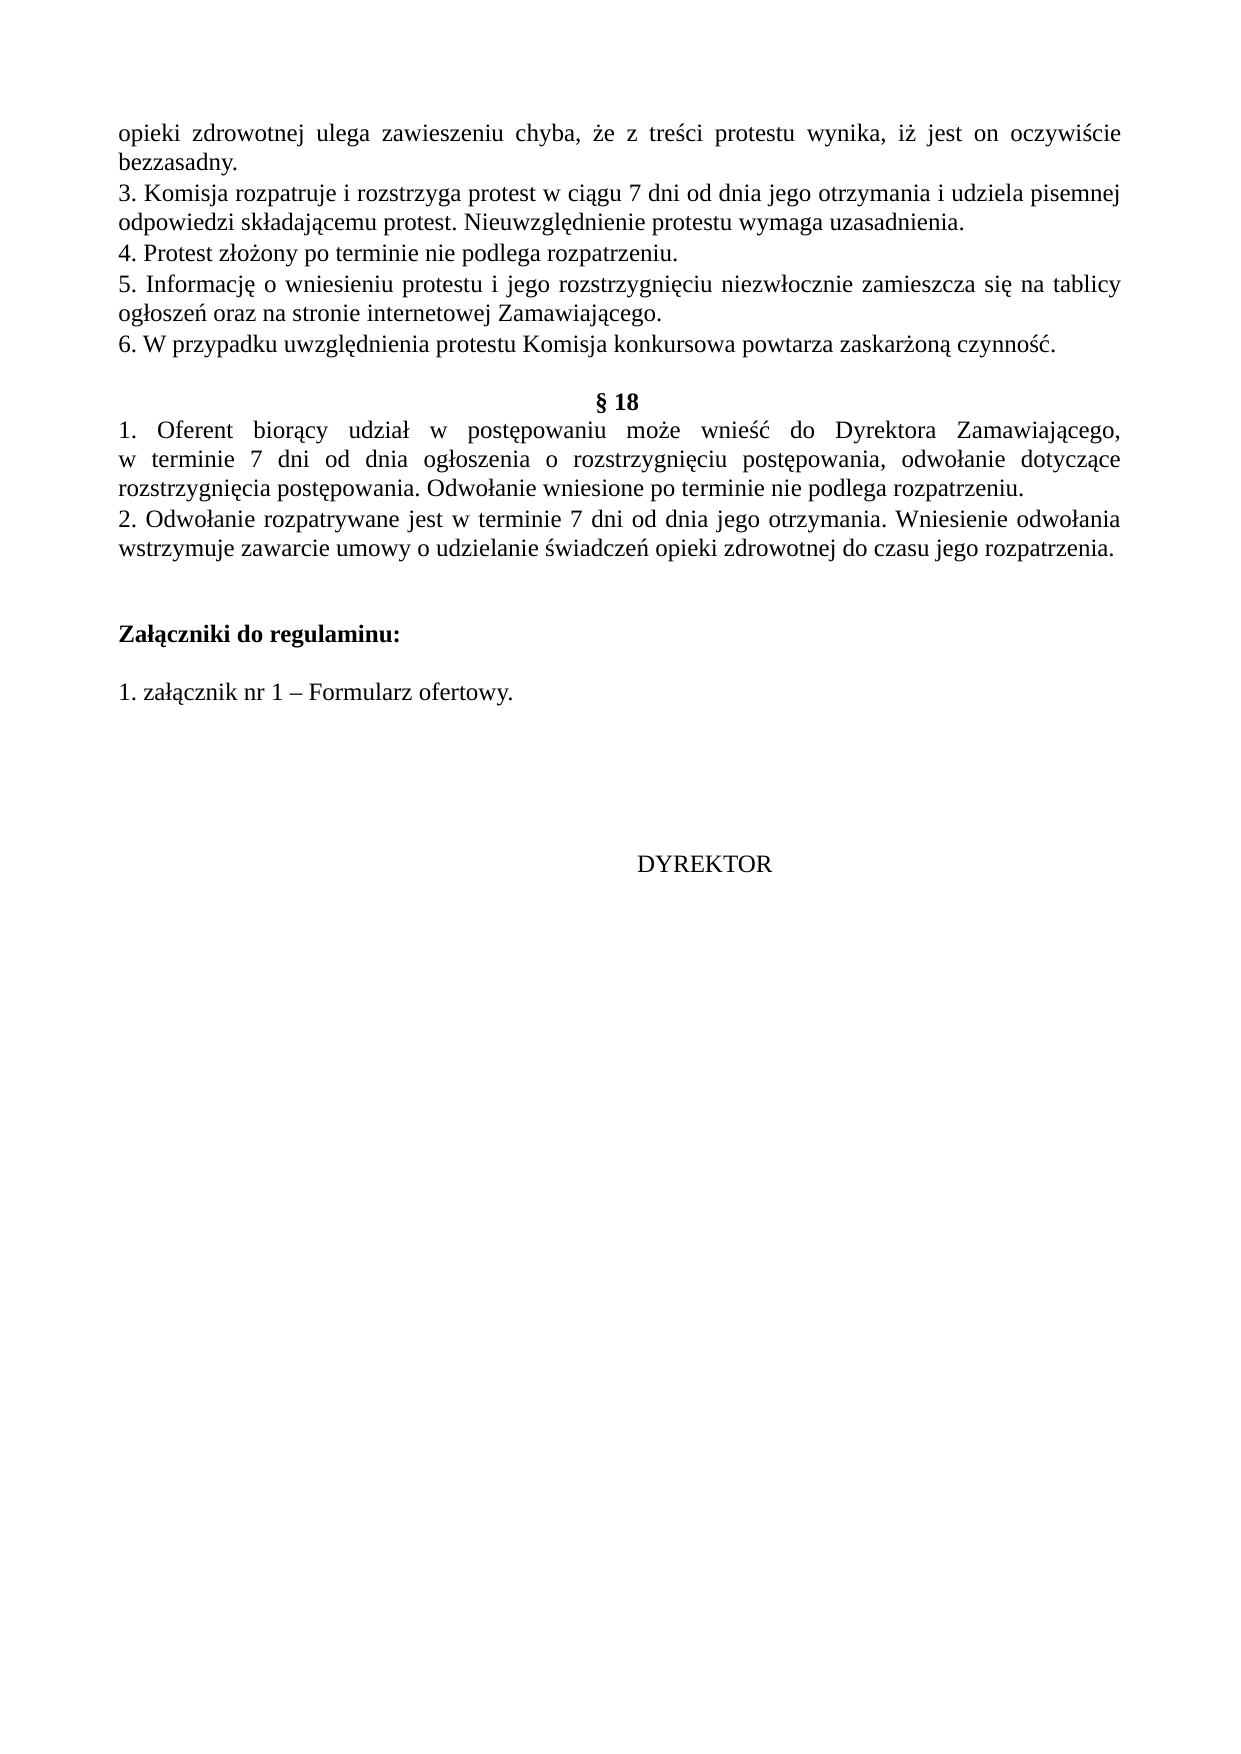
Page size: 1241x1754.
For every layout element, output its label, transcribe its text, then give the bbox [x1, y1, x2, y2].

text 3. Komisja rozpatruje i rozstrzyga protest w ciągu 7 dni od dnia jego otrzymania i udziela pisemnej odpowiedzi składającemu protest. Nieuwzględnienie protestu wymaga uzasadnienia. [118, 178, 1122, 236]
text 2. Odwołanie rozpatrywane jest w terminie 7 dni od dnia jego otrzymania. Wniesienie odwołania wstrzymuje zawarcie umowy o udzielanie świadczeń opieki zdrowotnej do czasu jego rozpatrzenia. [118, 504, 1122, 562]
text 4. Protest złożony po terminie nie podlega rozpatrzeniu. [118, 238, 1122, 267]
text DYREKTOR [118, 849, 1122, 878]
text Załączniki do regulaminu: [118, 619, 1122, 648]
text 1. załącznik nr 1 – Formularz ofertowy. [118, 677, 1122, 705]
text opieki zdrowotnej ulega zawieszeniu chyba, że z treści protestu wynika, iż jest on oczywiście bezzasadny. [118, 118, 1122, 176]
text 6. W przypadku uwzględnienia protestu Komisja konkursowa powtarza zaskarżoną czynność. [118, 329, 1122, 358]
text § 18 [118, 387, 1122, 416]
text 1. Oferent biorący udział w postępowaniu może wnieść do Dyrektora Zamawiającego, w terminie 7 dni od dnia ogłoszenia o rozstrzygnięciu postępowania, odwołanie dotyczące rozstrzygnięcia postępowania. Odwołanie wniesione po terminie nie podlega rozpatrzeniu. [118, 416, 1122, 502]
text 5. Informację o wniesieniu protestu i jego rozstrzygnięciu niezwłocznie zamieszcza się na tablicy ogłoszeń oraz na stronie internetowej Zamawiającego. [118, 269, 1122, 327]
